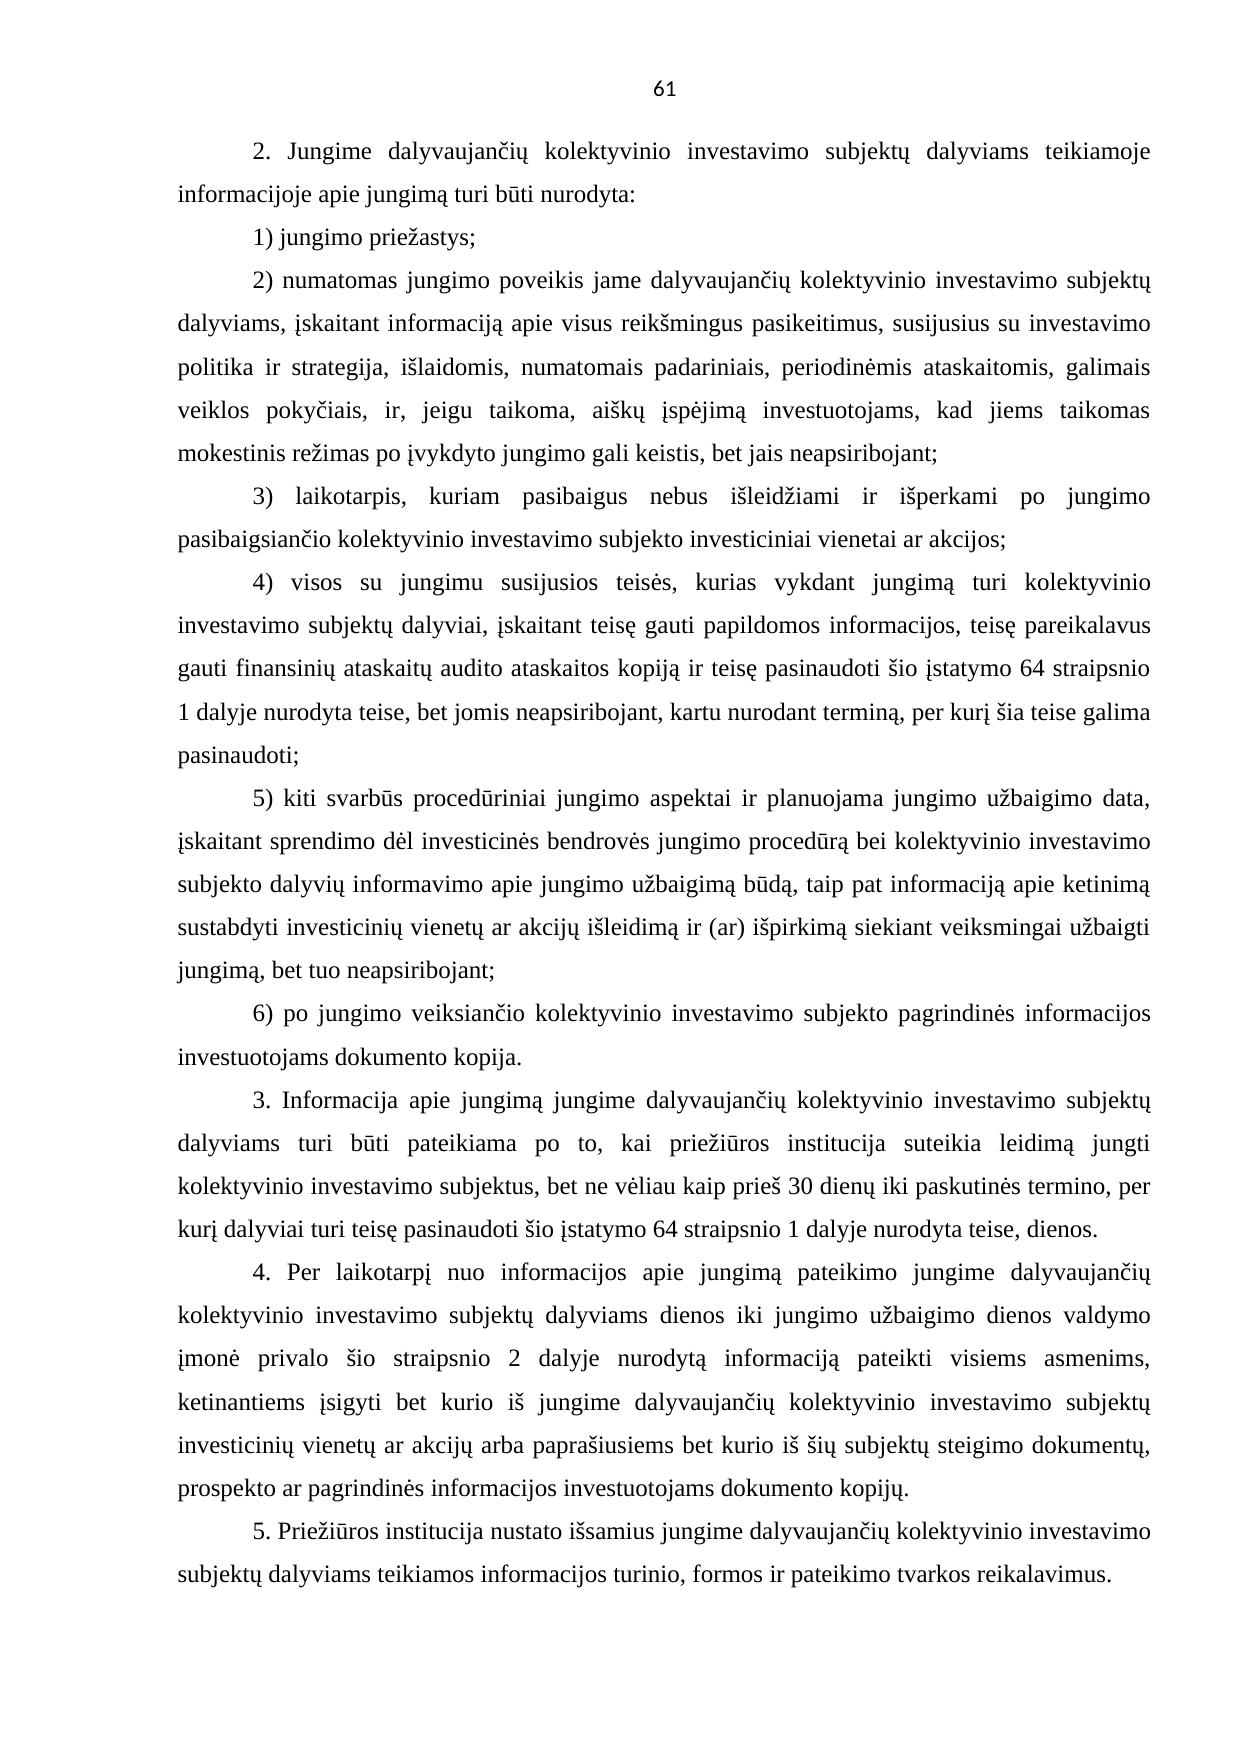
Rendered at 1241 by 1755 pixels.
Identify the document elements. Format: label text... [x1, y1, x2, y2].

text 3. Informacija apie jungimą jungime dalyvaujančių kolektyvinio investavimo subjektų dalyviams turi būti pateikiama po to, kai priežiūros institucija suteikia leidimą jungti kolektyvinio investavimo subjektus, bet ne vėliau kaip prieš 30 dienų iki paskutinės termino, per kurį dalyviai turi teisę pasinaudoti šio įstatymo 64 straipsnio 1 dalyje nurodyta teise, dienos. [177, 1085, 1152, 1243]
text 6) po jungimo veiksiančio kolektyvinio investavimo subjekto pagrindinės informacijos investuotojams dokumento kopija. [177, 998, 1152, 1070]
text 1) jungimo priežastys; [177, 222, 1152, 251]
text 2) numatomas jungimo poveikis jame dalyvaujančių kolektyvinio investavimo subjektų dalyviams, įskaitant informaciją apie visus reikšmingus pasikeitimus, susijusius su investavimo politika ir strategija, išlaidomis, numatomais padariniais, periodinėmis ataskaitomis, galimais veiklos pokyčiais, ir, jeigu taikoma, aiškų įspėjimą investuotojams, kad jiems taikomas mokestinis režimas po įvykdyto jungimo gali keistis, bet jais neapsiribojant; [177, 265, 1152, 467]
text 2. Jungime dalyvaujančių kolektyvinio investavimo subjektų dalyviams teikiamoje informacijoje apie jungimą turi būti nurodyta: [177, 136, 1152, 208]
text 5) kiti svarbūs procedūriniai jungimo aspektai ir planuojama jungimo užbaigimo data, įskaitant sprendimo dėl investicinės bendrovės jungimo procedūrą bei kolektyvinio investavimo subjekto dalyvių informavimo apie jungimo užbaigimą būdą, taip pat informaciją apie ketinimą sustabdyti investicinių vienetų ar akcijų išleidimą ir (ar) išpirkimą siekiant veiksmingai užbaigti jungimą, bet tuo neapsiribojant; [177, 783, 1152, 984]
text 3) laikotarpis, kuriam pasibaigus nebus išleidžiami ir išperkami po jungimo pasibaigsiančio kolektyvinio investavimo subjekto investiciniai vienetai ar akcijos; [177, 481, 1152, 553]
text 4. Per laikotarpį nuo informacijos apie jungimą pateikimo jungime dalyvaujančių kolektyvinio investavimo subjektų dalyviams dienos iki jungimo užbaigimo dienos valdymo įmonė privalo šio straipsnio 2 dalyje nurodytą informaciją pateikti visiems asmenims, ketinantiems įsigyti bet kurio iš jungime dalyvaujančių kolektyvinio investavimo subjektų investicinių vienetų ar akcijų arba paprašiusiems bet kurio iš šių subjektų steigimo dokumentų, prospekto ar pagrindinės informacijos investuotojams dokumento kopijų. [177, 1257, 1152, 1502]
text 5. Priežiūros institucija nustato išsamius jungime dalyvaujančių kolektyvinio investavimo subjektų dalyviams teikiamos informacijos turinio, formos ir pateikimo tvarkos reikalavimus. [177, 1516, 1152, 1588]
text 4) visos su jungimu susijusios teisės, kurias vykdant jungimą turi kolektyvinio investavimo subjektų dalyviai, įskaitant teisę gauti papildomos informacijos, teisę pareikalavus gauti finansinių ataskaitų audito ataskaitos kopiją ir teisę pasinaudoti šio įstatymo 64 straipsnio 1 dalyje nurodyta teise, bet jomis neapsiribojant, kartu nurodant terminą, per kurį šia teise galima pasinaudoti; [177, 567, 1152, 768]
